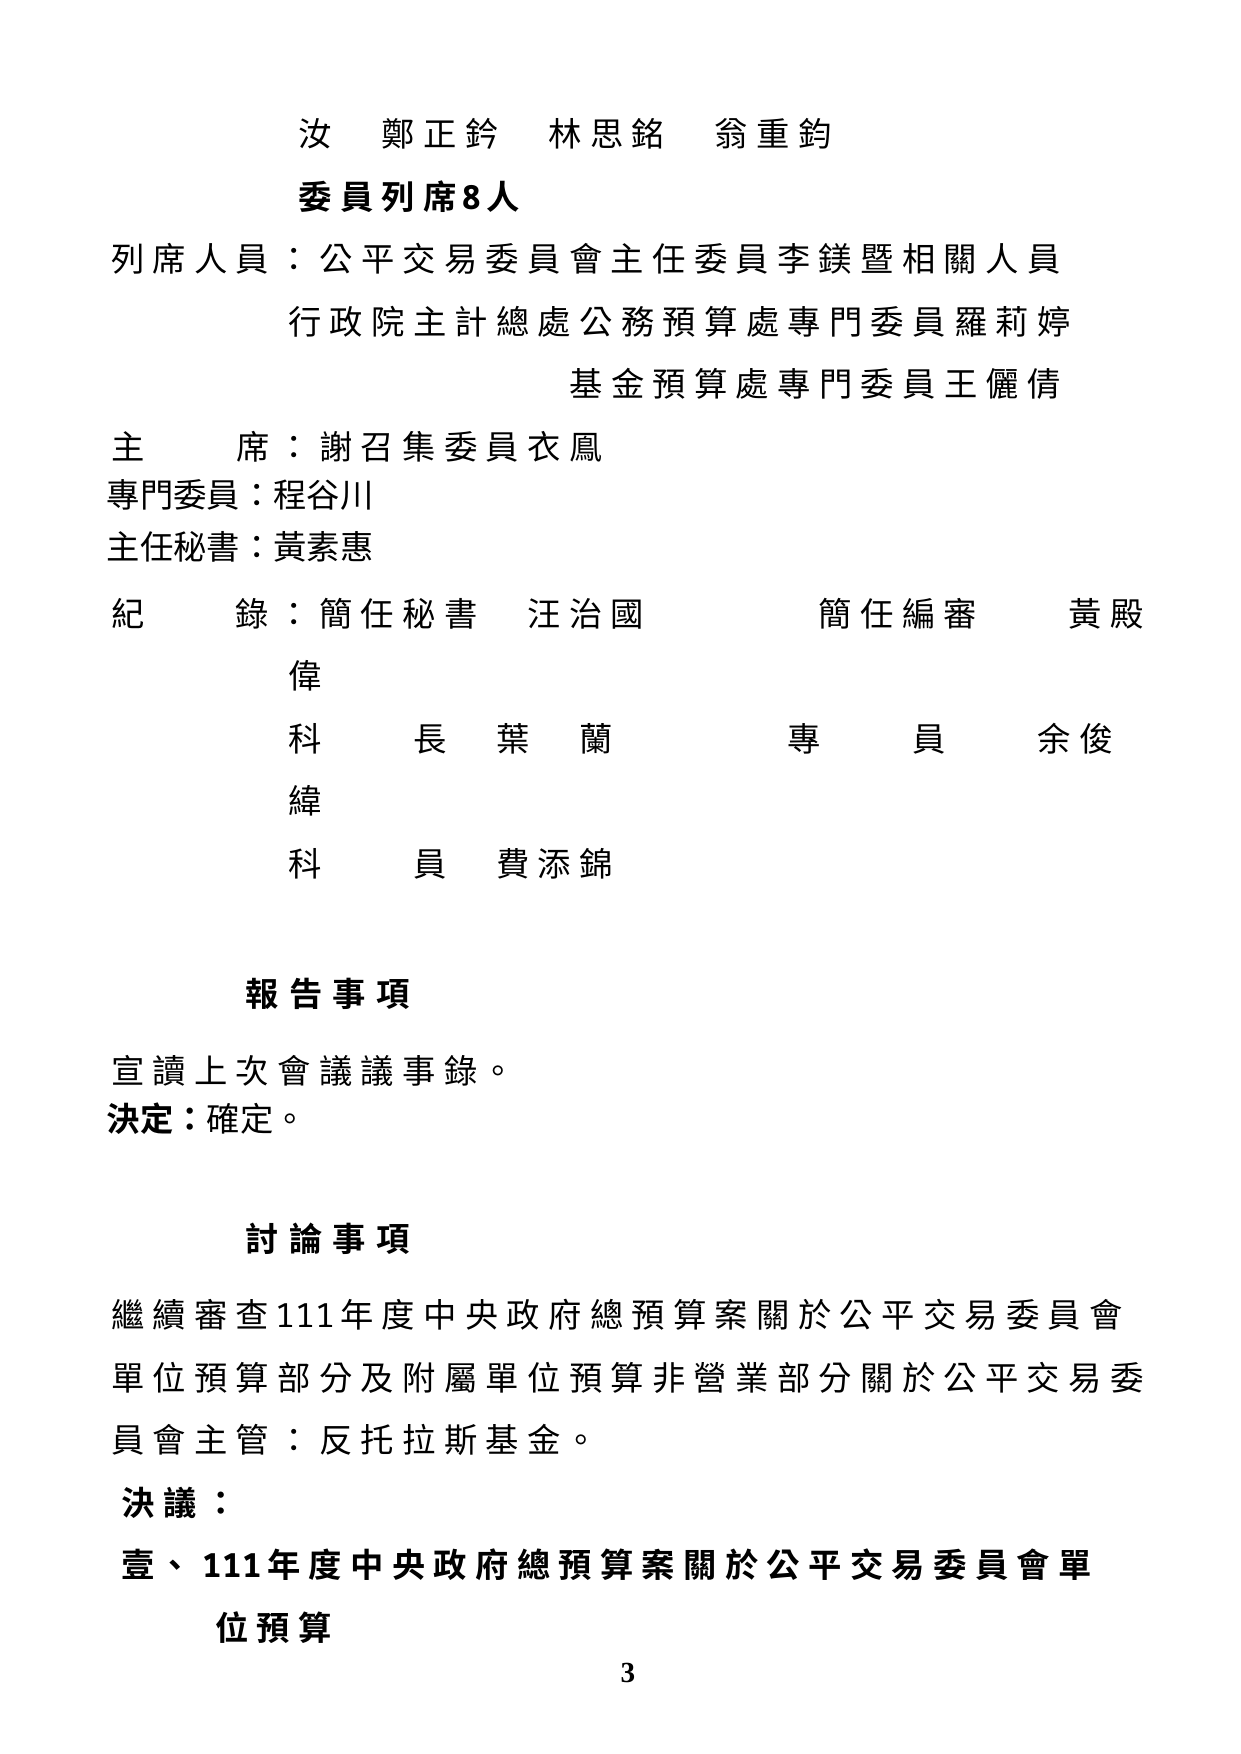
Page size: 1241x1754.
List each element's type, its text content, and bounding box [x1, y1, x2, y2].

text 汝 鄭正鈐 林思銘 翁重鈞 [107, 91, 1114, 153]
text 基金預算處專門委員王儷倩 [280, 341, 1148, 403]
text 紀 錄：簡任秘書 汪治國 簡任編審 黃殿偉 [107, 570, 1148, 695]
text 委員列席8人 [284, 153, 1114, 216]
text 科 員 費添錦 [280, 820, 1148, 882]
text 專門委員：程谷川 [107, 466, 1148, 518]
text 宣讀上次會議議事錄。 [107, 1027, 1148, 1090]
text 決議： [107, 1459, 1132, 1522]
text 主 席：謝召集委員衣鳯 [107, 403, 1114, 466]
text 決定：確定。 [107, 1090, 1148, 1142]
text 報告事項 [245, 965, 1148, 1017]
text 討論事項 [245, 1209, 1148, 1261]
text 列席人員：公平交易委員會主任委員李鎂暨相關人員 [107, 216, 1148, 278]
text 科 長 葉 蘭 專 員 余俊緯 [280, 695, 1148, 820]
text 行政院主計總處公務預算處專門委員羅莉婷 [280, 278, 1148, 341]
text 主任秘書：黃素惠 [107, 518, 1148, 570]
text 壹、111年度中央政府總預算案關於公平交易委員會單位預算 [107, 1522, 1132, 1647]
text 繼續審查111年度中央政府總預算案關於公平交易委員會單位預算部分及附屬單位預算非營業部分關於公平交易委員會主管：反托拉斯基金。 [107, 1272, 1148, 1459]
